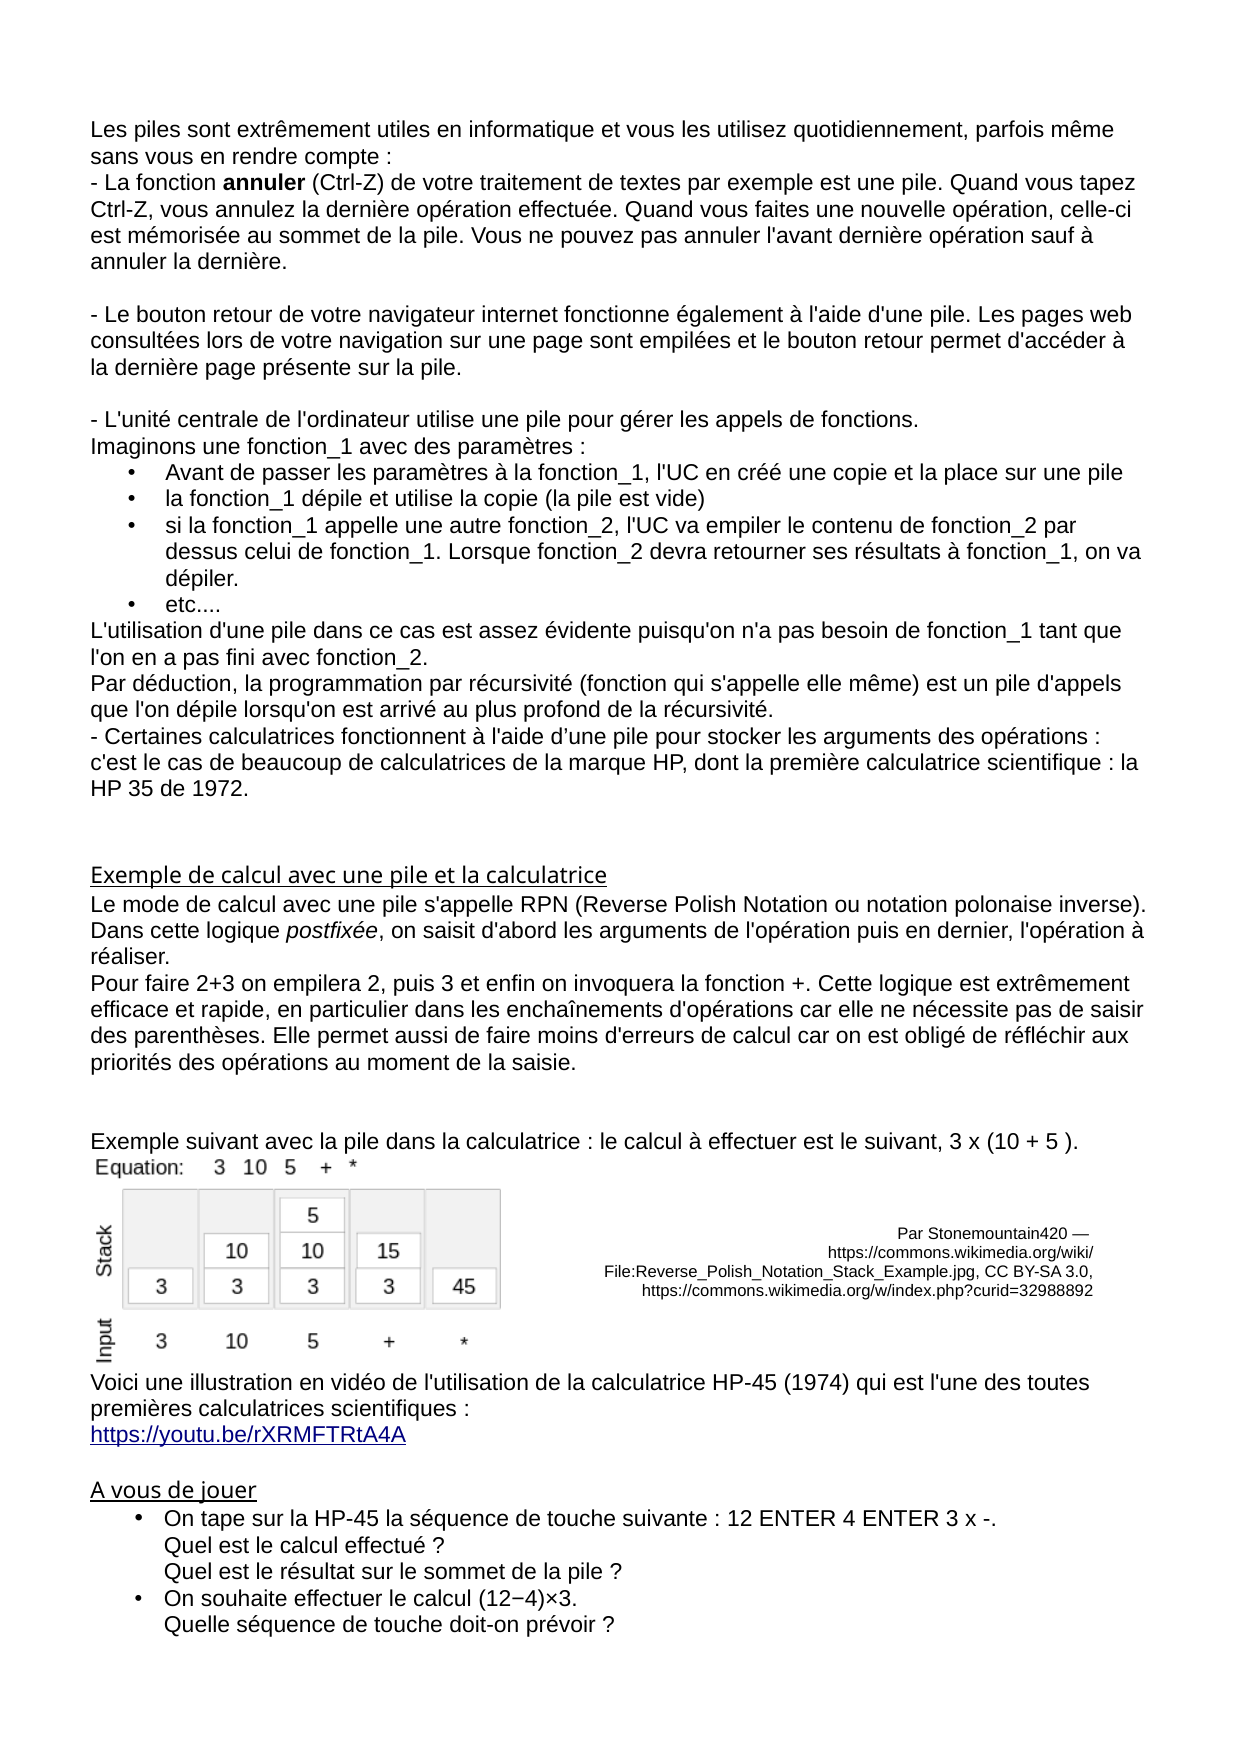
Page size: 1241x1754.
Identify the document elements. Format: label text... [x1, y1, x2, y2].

list etc.... [128, 591, 1147, 617]
list On souhaite effectuer le calcul (12−4)×3. [134, 1585, 1147, 1611]
list Avant de passer les paramètres à la fonction_1, l'UC en créé une copie et la place sur une pile [128, 459, 1147, 485]
text Voici une illustration en vidéo de l'utilisation de la calculatrice HP-45 (1974) qui est l'une des toutes premières calculatrices scientifiques : [90, 1368, 1147, 1421]
list si la fonction_1 appelle une autre fonction_2, l'UC va empiler le contenu de fonction_2 par dessus celui de fonction_1. Lorsque fonction_2 devra retourner ses résultats à fonction_1, on va dépiler. [128, 512, 1147, 591]
text Exemple suivant avec la pile dans la calculatrice : le calcul à effectuer est le suivant, 3 x (10 + 5 ). [90, 1128, 1147, 1154]
text - Le bouton retour de votre navigateur internet fonctionne également à l'aide d'une pile. Les pages web consultées lors de votre navigation sur une page sont empilées et le bouton retour permet d'accéder à la dernière page présente sur la pile. [90, 301, 1147, 380]
list On tape sur la HP-45 la séquence de touche suivante : 12 ENTER 4 ENTER 3 x -. [134, 1505, 1147, 1532]
text A vous de jouer [90, 1474, 1147, 1505]
list Quelle séquence de touche doit-on prévoir ? [134, 1611, 1147, 1637]
text - La fonction annuler (Ctrl-Z) de votre traitement de textes par exemple est une pile. Quand vous tapez Ctrl-Z, vous annulez la dernière opération effectuée. Quand vous faites une nouvelle opération, celle-ci est mémorisée au sommet de la pile. Vous ne pouvez pas annuler l'avant dernière opération sauf à annuler la dernière. [90, 169, 1147, 274]
picture [90, 1154, 507, 1369]
list Quel est le calcul effectué ? [134, 1532, 1147, 1558]
list Quel est le résultat sur le sommet de la pile ? [134, 1558, 1147, 1585]
text - L'unité centrale de l'ordinateur utilise une pile pour gérer les appels de fonctions. [90, 406, 1147, 433]
text https://youtu.be/rXRMFTRtA4A [90, 1421, 1147, 1447]
text - Certaines calculatrices fonctionnent à l'aide d’une pile pour stocker les arguments des opérations : c'est le cas de beaucoup de calculatrices de la marque HP, dont la première calculatrice scientifique : la HP 35 de 1972. [90, 723, 1147, 802]
text Exemple de calcul avec une pile et la calculatrice [90, 859, 1147, 891]
text Les piles sont extrêmement utiles en informatique et vous les utilisez quotidiennement, parfois même sans vous en rendre compte : [90, 116, 1147, 169]
text Imaginons une fonction_1 avec des paramètres : [90, 433, 1147, 459]
text Par déduction, la programmation par récursivité (fonction qui s'appelle elle même) est un pile d'appels que l'on dépile lorsqu'on est arrivé au plus profond de la récursivité. [90, 670, 1147, 723]
text L'utilisation d'une pile dans ce cas est assez évidente puisqu'on n'a pas besoin de fonction_1 tant que l'on en a pas fini avec fonction_2. [90, 617, 1147, 670]
text Pour faire 2+3 on empilera 2, puis 3 et enfin on invoquera la fonction +. Cette logique est extrêmement efficace et rapide, en particulier dans les enchaînements d'opérations car elle ne nécessite pas de saisir des parenthèses. Elle permet aussi de faire moins d'erreurs de calcul car on est obligé de réfléchir aux priorités des opérations au moment de la saisie. [90, 969, 1147, 1075]
text Le mode de calcul avec une pile s'appelle RPN (Reverse Polish Notation ou notation polonaise inverse). Dans cette logique postfixée, on saisit d'abord les arguments de l'opération puis en dernier, l'opération à réaliser. [90, 891, 1147, 969]
list la fonction_1 dépile et utilise la copie (la pile est vide) [128, 485, 1147, 512]
